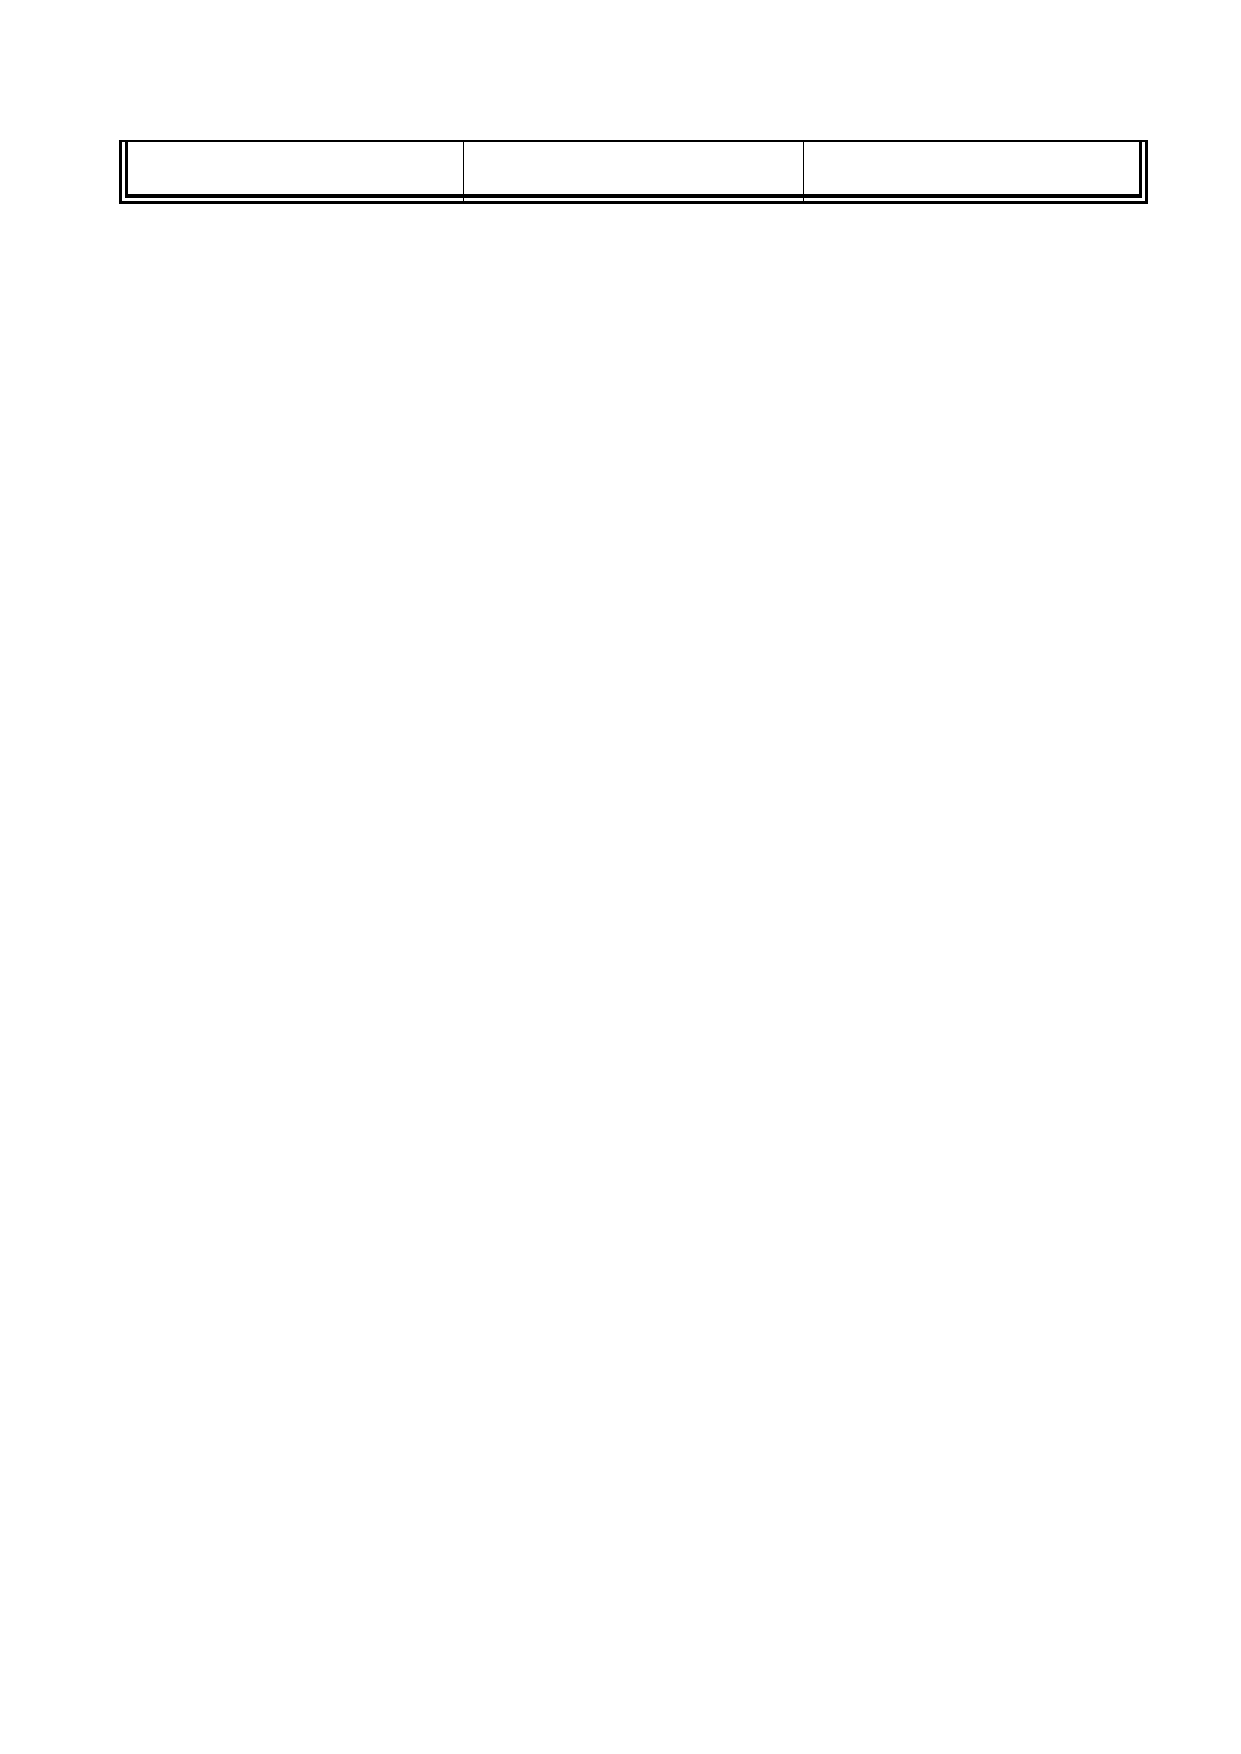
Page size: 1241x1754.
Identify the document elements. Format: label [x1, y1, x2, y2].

table_cell [464, 142, 803, 194]
table_cell [128, 142, 463, 194]
table_cell [804, 142, 1139, 194]
